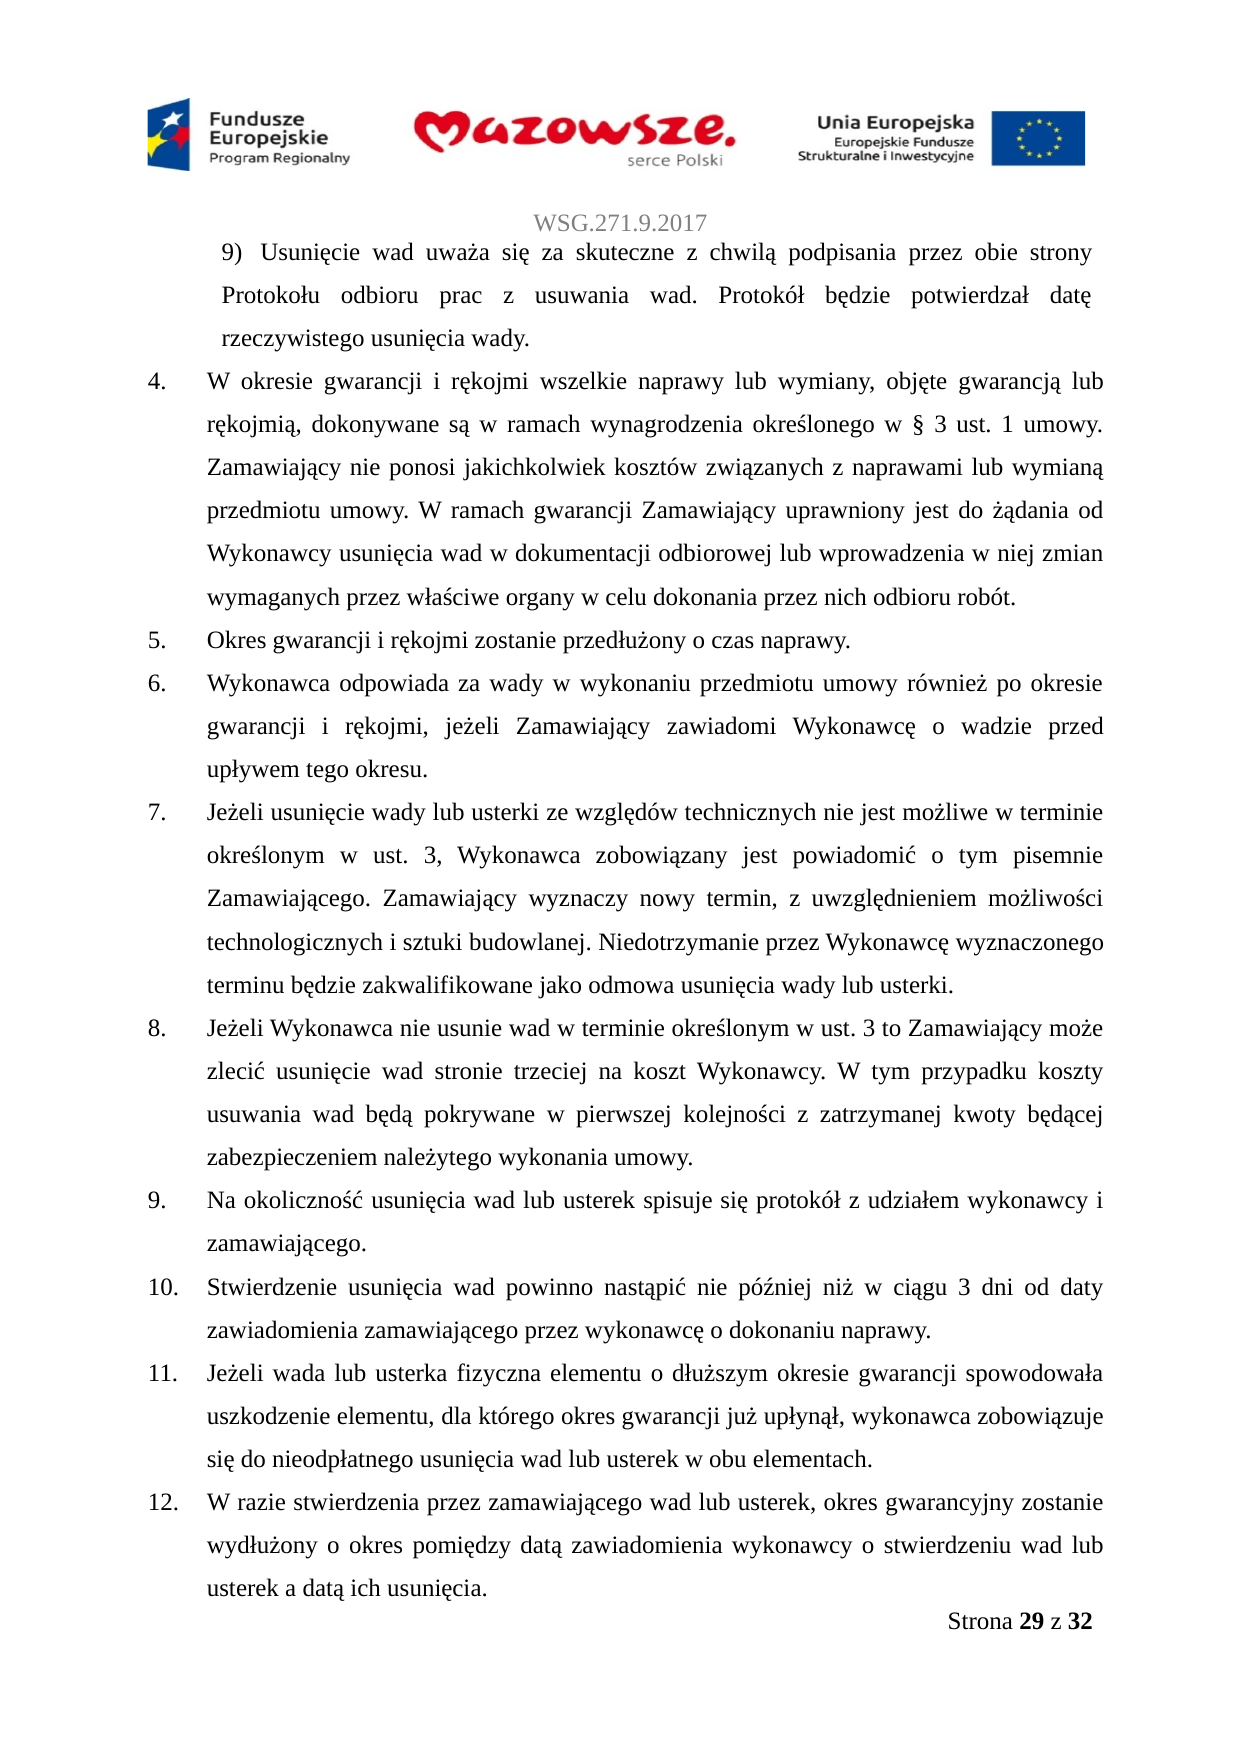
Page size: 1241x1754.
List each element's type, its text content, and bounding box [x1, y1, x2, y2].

list Wykonawca odpowiada za wady w wykonaniu przedmiotu umowy również po okresie gwarancji i rękojmi, jeżeli Zamawiający zawiadomi Wykonawcę o wadzie przed upływem tego okresu. [148, 668, 1104, 783]
list Jeżeli wada lub usterka fizyczna elementu o dłuższym okresie gwarancji spowodowała uszkodzenie elementu, dla którego okres gwarancji już upłynął, wykonawca zobowiązuje się do nieodpłatnego usunięcia wad lub usterek w obu elementach. [148, 1358, 1104, 1473]
list Usunięcie wad uważa się za skuteczne z chwilą podpisania przez obie strony Protokołu odbioru prac z usuwania wad. Protokół będzie potwierdzał datę rzeczywistego usunięcia wady. [221, 237, 1093, 352]
list Jeżeli Wykonawca nie usunie wad w terminie określonym w ust. 3 to Zamawiający może zlecić usunięcie wad stronie trzeciej na koszt Wykonawcy. W tym przypadku koszty usuwania wad będą pokrywane w pierwszej kolejności z zatrzymanej kwoty będącej zabezpieczeniem należytego wykonania umowy. [148, 1013, 1104, 1171]
list Stwierdzenie usunięcia wad powinno nastąpić nie później niż w ciągu 3 dni od daty zawiadomienia zamawiającego przez wykonawcę o dokonaniu naprawy. [148, 1272, 1104, 1343]
list Jeżeli usunięcie wady lub usterki ze względów technicznych nie jest możliwe w terminie określonym w ust. 3, Wykonawca zobowiązany jest powiadomić o tym pisemnie Zamawiającego. Zamawiający wyznaczy nowy termin, z uwzględnieniem możliwości technologicznych i sztuki budowlanej. Niedotrzymanie przez Wykonawcę wyznaczonego terminu będzie zakwalifikowane jako odmowa usunięcia wady lub usterki. [148, 797, 1104, 998]
list W razie stwierdzenia przez zamawiającego wad lub usterek, okres gwarancyjny zostanie wydłużony o okres pomiędzy datą zawiadomienia wykonawcy o stwierdzeniu wad lub usterek a datą ich usunięcia. [148, 1487, 1104, 1602]
list W okresie gwarancji i rękojmi wszelkie naprawy lub wymiany, objęte gwarancją lub rękojmią, dokonywane są w ramach wynagrodzenia określonego w § 3 ust. 1 umowy. Zamawiający nie ponosi jakichkolwiek kosztów związanych z naprawami lub wymianą przedmiotu umowy. W ramach gwarancji Zamawiający uprawniony jest do żądania od Wykonawcy usunięcia wad w dokumentacji odbiorowej lub wprowadzenia w niej zmian wymaganych przez właściwe organy w celu dokonania przez nich odbioru robót. [148, 366, 1104, 610]
list Okres gwarancji i rękojmi zostanie przedłużony o czas naprawy. [148, 625, 1104, 653]
list Na okoliczność usunięcia wad lub usterek spisuje się protokół z udziałem wykonawcy i zamawiającego. [148, 1185, 1104, 1257]
